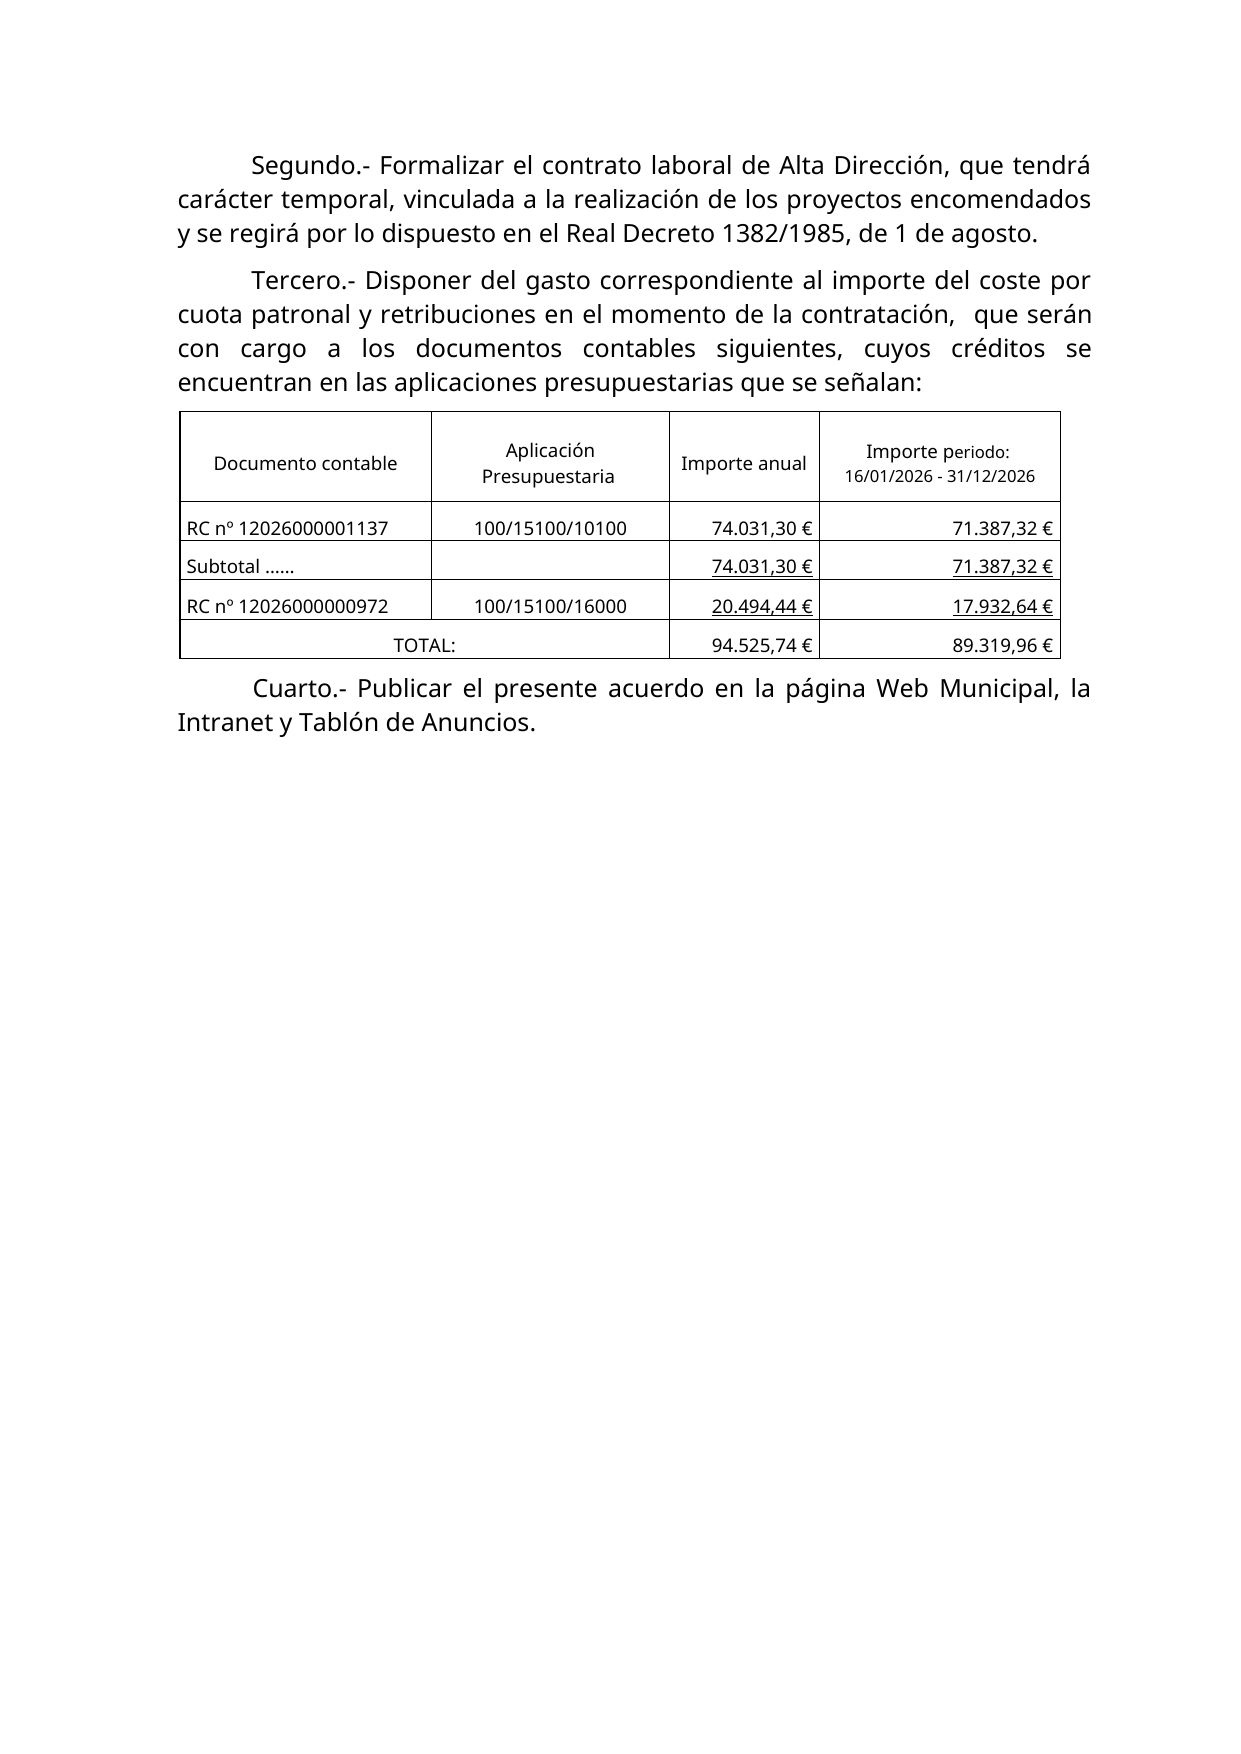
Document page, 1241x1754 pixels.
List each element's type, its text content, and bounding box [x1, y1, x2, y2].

table_header Aplicación Presupuestaria [432, 412, 669, 501]
table_cell 100/15100/10100 [432, 502, 669, 540]
table_cell RC nº 12026000000972 [181, 580, 431, 618]
text Tercero.- Disponer del gasto correspondiente al importe del coste por cuota patronal y retribuciones en el momento de la contratación, que serán con cargo a los documentos contables siguientes, cuyos créditos se encuentran en las aplicaciones presupuestarias que se señalan: [177, 262, 1093, 398]
table_cell [432, 541, 669, 579]
table_cell 71.387,32 € [820, 502, 1060, 540]
text Cuarto.- Publicar el presente acuerdo en la página Web Municipal, la Intranet y Tablón de Anuncios. [177, 671, 1093, 739]
text Segundo.- Formalizar el contrato laboral de Alta Dirección, que tendrá carácter temporal, vinculada a la realización de los proyectos encomendados y se regirá por lo dispuesto en el Real Decreto 1382/1985, de 1 de agosto. [177, 148, 1093, 250]
table_cell TOTAL: [181, 620, 669, 657]
table_header Importe periodo: 16/01/2026 - 31/12/2026 [820, 412, 1060, 501]
table_cell 89.319,96 € [820, 620, 1060, 657]
table_cell 20.494,44 € [670, 580, 819, 618]
table_cell Subtotal …… [181, 541, 431, 579]
table_header Importe anual [670, 412, 819, 501]
table_cell RC nº 12026000001137 [181, 502, 431, 540]
table_header Documento contable [181, 412, 431, 501]
table_cell 17.932,64 € [820, 580, 1060, 618]
table_cell 74.031,30 € [670, 502, 819, 540]
table_cell 100/15100/16000 [432, 580, 669, 618]
table_cell 74.031,30 € [670, 541, 819, 579]
table_cell 94.525,74 € [670, 620, 819, 657]
table_cell 71.387,32 € [820, 541, 1060, 579]
